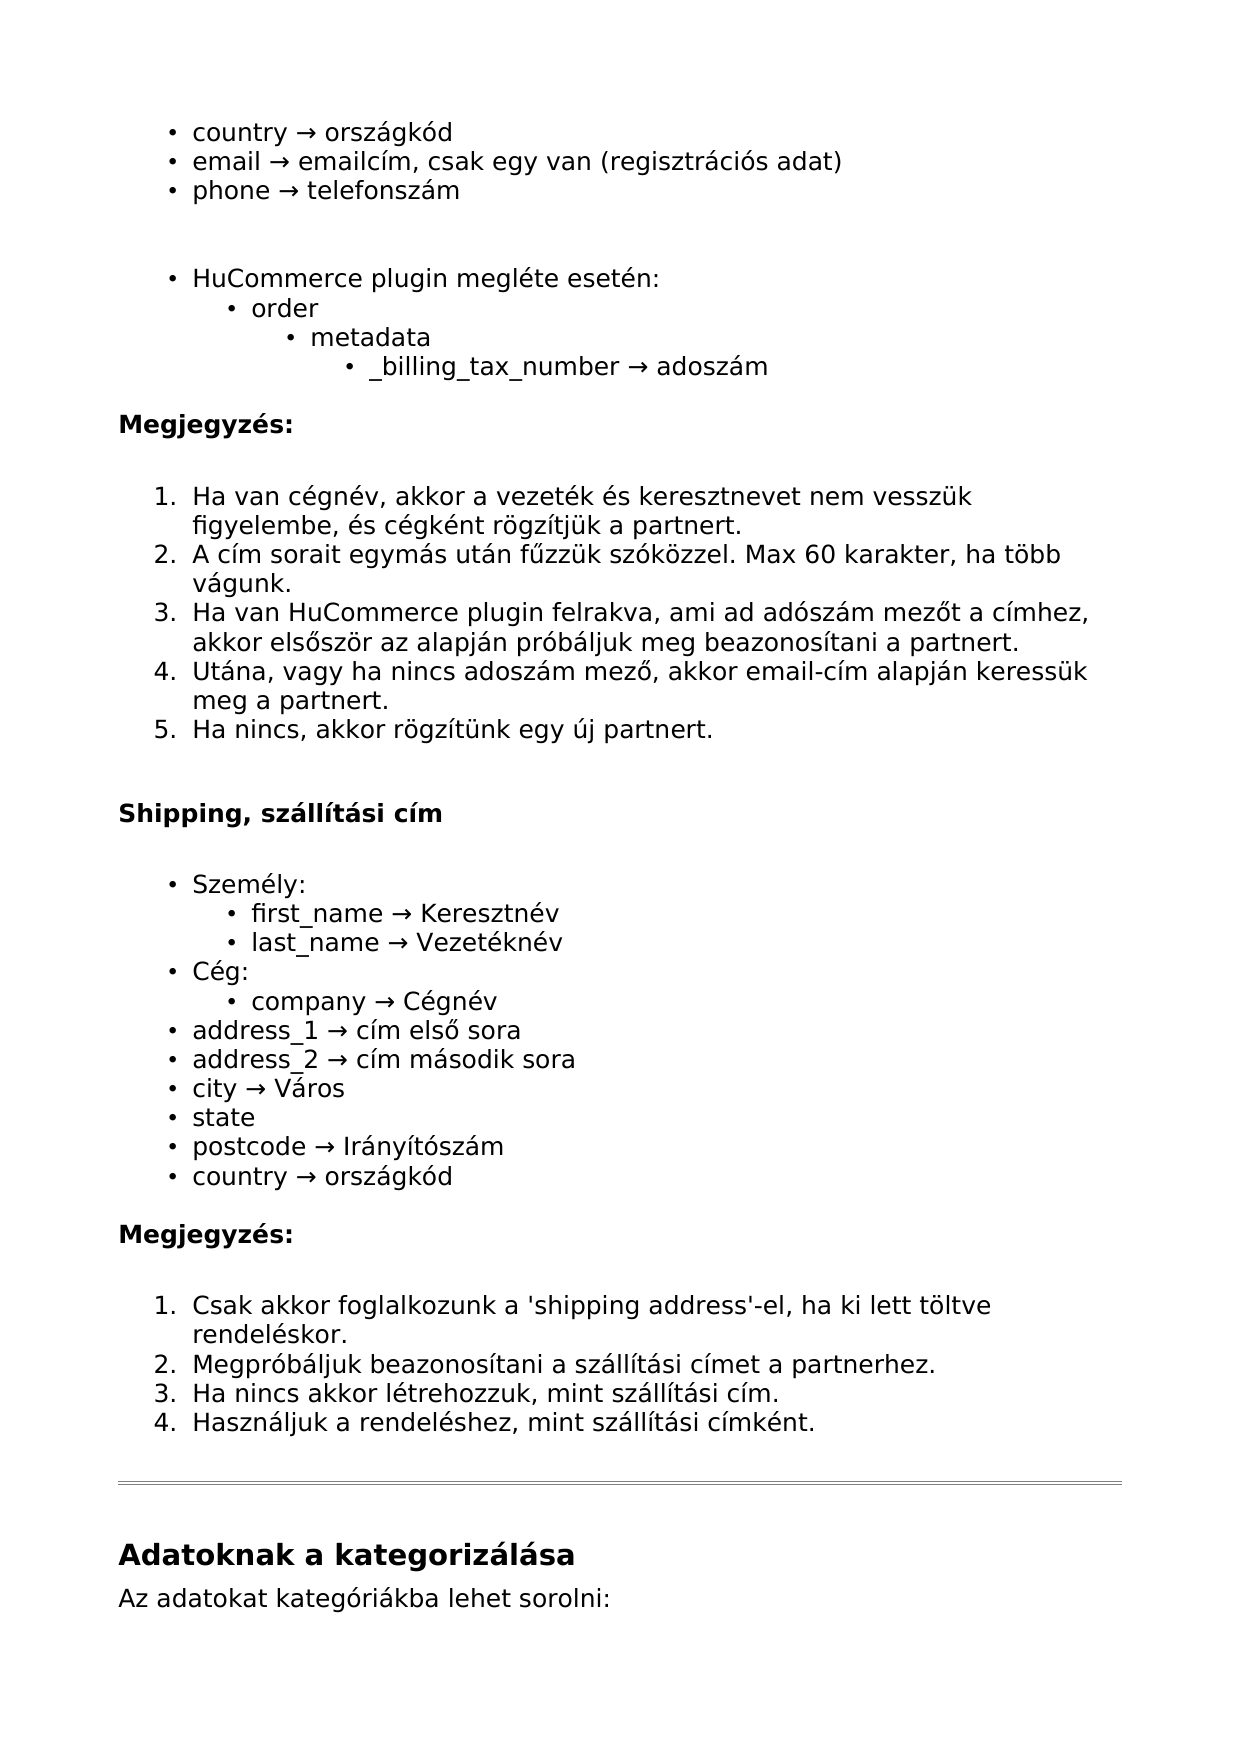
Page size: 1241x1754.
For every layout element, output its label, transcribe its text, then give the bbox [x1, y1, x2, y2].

text Megjegyzés: [118, 1220, 1122, 1249]
list _billing_tax_number → adoszám [354, 352, 1122, 381]
subtitle Adatoknak a kategorizálása [118, 1538, 1122, 1572]
list Utána, vagy ha nincs adoszám mező, akkor email-cím alapján keressük meg a partnert. [177, 657, 1122, 715]
list Ha van HuCommerce plugin felrakva, ami ad adószám mezőt a címhez, akkor elsőször az alapján próbáljuk meg beazonosítani a partnert. [177, 598, 1122, 657]
list country → országkód [177, 1162, 1122, 1191]
list email → emailcím, csak egy van (regisztrációs adat) [177, 147, 1122, 176]
list state [177, 1103, 1122, 1132]
list Használjuk a rendeléshez, mint szállítási címként. [177, 1408, 1122, 1437]
list company → Cégnév [236, 987, 1122, 1016]
list postcode → Irányítószám [177, 1132, 1122, 1162]
list country → országkód [177, 118, 1122, 147]
list metadata [295, 323, 1122, 352]
list HuCommerce plugin megléte esetén: [177, 264, 1122, 294]
list order [236, 294, 1122, 323]
list Megpróbáljuk beazonosítani a szállítási címet a partnerhez. [177, 1350, 1122, 1379]
list Csak akkor foglalkozunk a 'shipping address'-el, ha ki lett töltve rendeléskor. [177, 1291, 1122, 1350]
list Cég: [177, 957, 1122, 987]
text Az adatokat kategóriákba lehet sorolni: [118, 1584, 1122, 1614]
list phone → telefonszám [177, 176, 1122, 206]
list address_2 → cím második sora [177, 1045, 1122, 1074]
list Személy: [177, 870, 1122, 899]
list Ha van cégnév, akkor a vezeték és keresztnevet nem vesszük figyelembe, és cégként rögzítjük a partnert. [177, 482, 1122, 540]
list A cím sorait egymás után fűzzük szóközzel. Max 60 karakter, ha több vágunk. [177, 540, 1122, 598]
list last_name → Vezetéknév [236, 928, 1122, 957]
list address_1 → cím első sora [177, 1016, 1122, 1045]
list Ha nincs akkor létrehozzuk, mint szállítási cím. [177, 1379, 1122, 1408]
text Megjegyzés: [118, 411, 1122, 440]
subtitle Shipping, szállítási cím [118, 799, 1122, 828]
list Ha nincs, akkor rögzítünk egy új partnert. [177, 715, 1122, 744]
list city → Város [177, 1074, 1122, 1103]
list first_name → Keresztnév [236, 899, 1122, 928]
